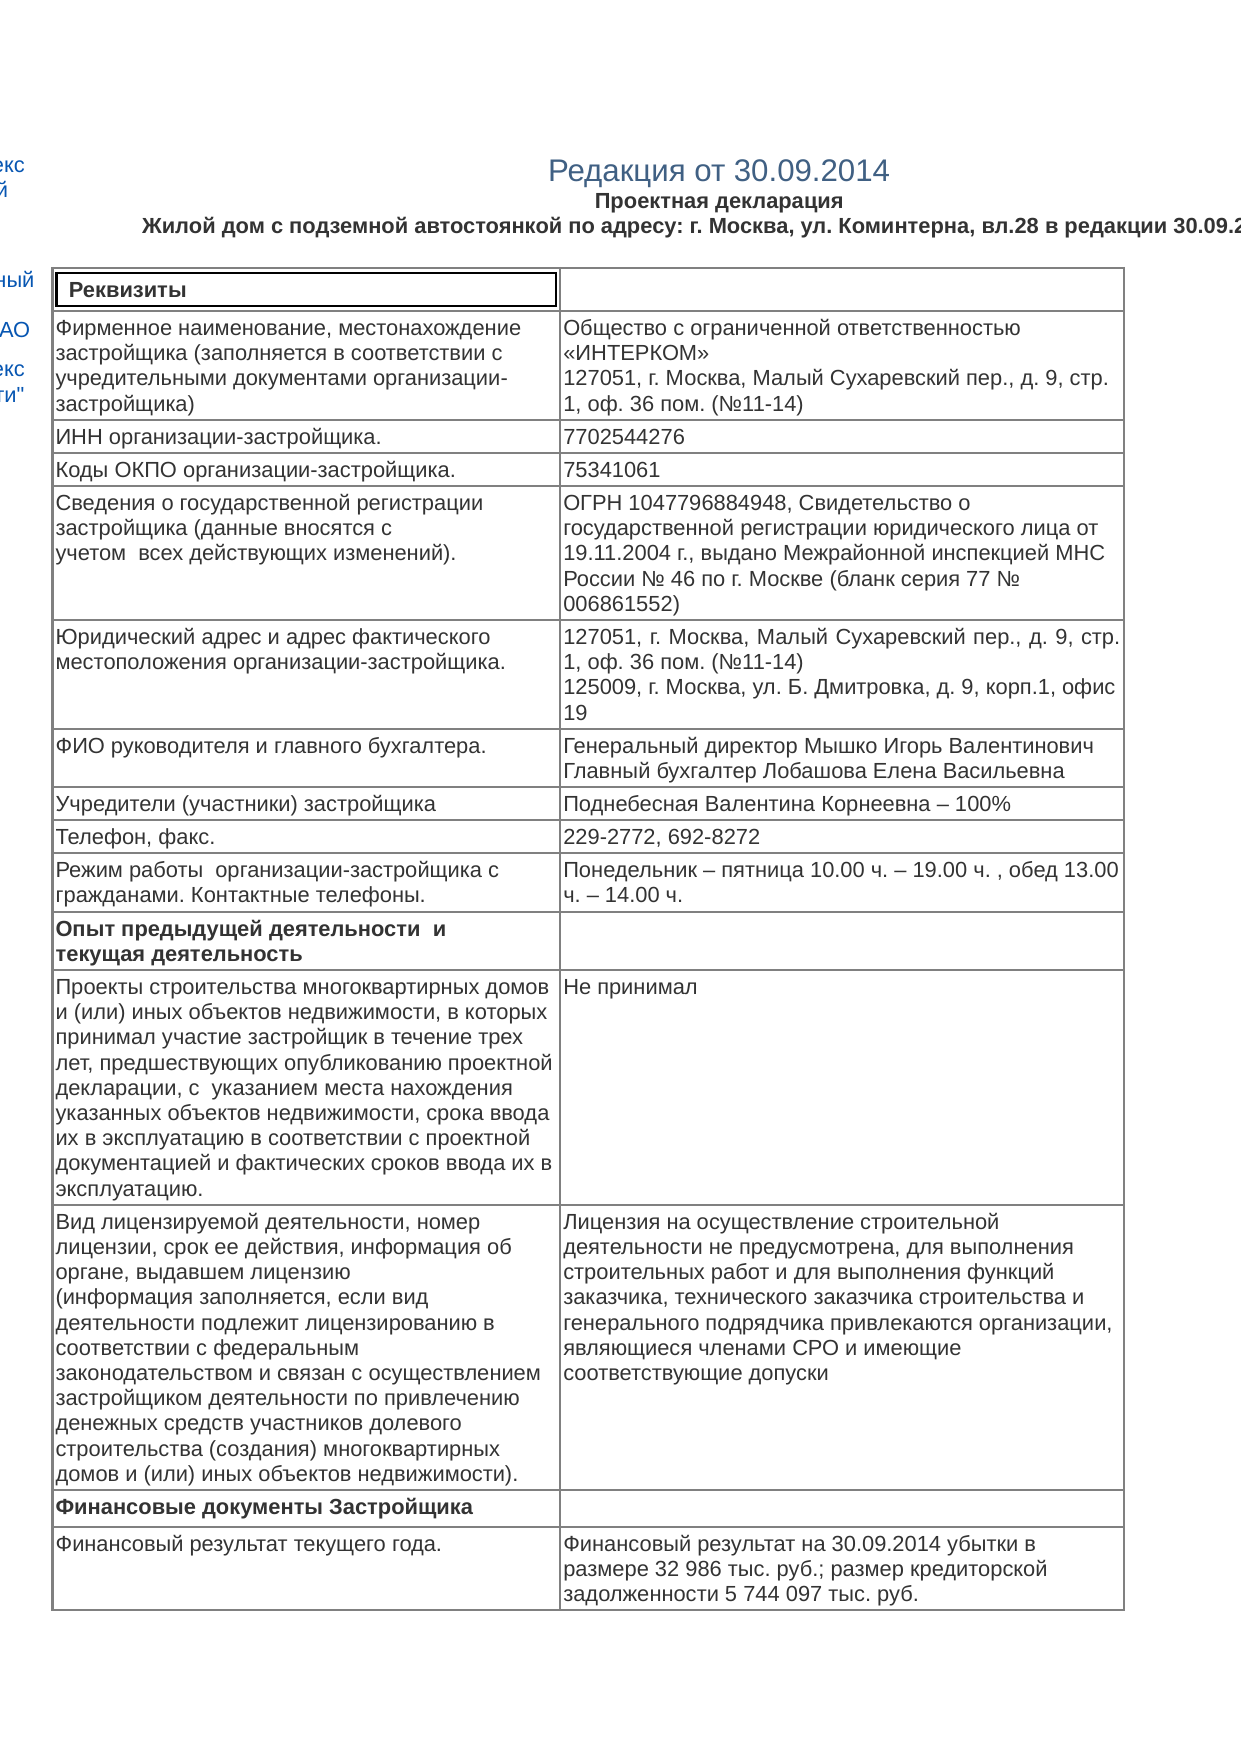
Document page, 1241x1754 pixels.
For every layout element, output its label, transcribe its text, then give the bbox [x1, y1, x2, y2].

table_cell Финансовые документы Застройщика [54, 1491, 559, 1526]
table_cell 127051, г. Москва, Малый Сухаревский пер., д. 9, стр. 1, оф. 36 пом. (№11-14) 125009, г. Москва, ул. Б. Дмитровка, д. 9, корп.1, офис 19 [561, 621, 1123, 728]
table_header Реквизиты [54, 269, 559, 310]
table_cell Юридический адрес и адрес фактического местоположения организации-застройщика. [54, 621, 559, 728]
table_cell ИНН организации-застройщика. [54, 421, 559, 452]
table_cell Сведения о государственной регистрации застройщика (данные вносятся с учетом всех действующих изменений). [54, 487, 559, 619]
table_cell Поднебесная Валентина Корнеевна – 100% [561, 788, 1123, 819]
table_header [1206, 147, 1240, 152]
table_cell 229-2772, 692-8272 [561, 821, 1123, 852]
table_header [561, 269, 1123, 310]
table_cell Режим работы организации-застройщика с гражданами. Контактные телефоны. [54, 854, 559, 911]
table_cell Генеральный директор Мышко Игорь Валентинович Главный бухгалтер Лобашова Елена Васильевна [561, 730, 1123, 786]
table_cell Вид лицензируемой деятельности, номер лицензии, срок ее действия, информация об органе, выдавшем лицензию (информация заполняется, если вид деятельности подлежит лицензированию в соответствии с федеральным законодательством и связан с осуществлением застройщиком деятельности по привлечению денежных средств участников долевого строительства (создания) многоквартирных домов и (или) иных объектов недвижимости). [54, 1206, 559, 1489]
table_header Жилой комплекс "Бабушкинский Парк" Спортивно оздоровительный комплекс NANSEN в СВАО Жилой комплекс "Искры Радости" [0, 152, 52, 1611]
table_cell ФИО руководителя и главного бухгалтера. [54, 730, 559, 786]
table_cell Не принимал [561, 971, 1123, 1204]
table_header [0, 147, 1146, 152]
table_cell ОГРН 1047796884948, Свидетельство о государственной регистрации юридического лица от 19.11.2004 г., выдано Межрайонной инспекцией МНС России № 46 по г. Москве (бланк серия 77 № 006861552) [561, 487, 1123, 619]
table_cell Учредители (участники) застройщика [54, 788, 559, 819]
table_cell Опыт предыдущей деятельности и текущая деятельность [54, 913, 559, 969]
table_cell 7702544276 [561, 421, 1123, 452]
table_cell [561, 913, 1123, 969]
table_header Проектная декларация Жилой дом с подземной автостоянкой по адресу: г. Москва, ул. Коминтерна, вл.28 в редакции 30.09.2014г. Генеральный директор ООО «ИНТЕРКОМ» И.В. Мышко [53, 188, 1240, 1611]
table_cell Общество с ограниченной ответственностью «ИНТЕРКОМ» 127051, г. Москва, Малый Сухаревский пер., д. 9, стр. 1, оф. 36 пом. (№11-14) [561, 312, 1123, 419]
table_cell 75341061 [561, 454, 1123, 485]
table_cell Понедельник – пятница 10.00 ч. – 19.00 ч. , обед 13.00 ч. – 14.00 ч. [561, 854, 1123, 911]
table_cell Финансовый результат на 30.09.2014 убытки в размере 32 986 тыс. руб.; размер кредиторской задолженности 5 744 097 тыс. руб. [561, 1528, 1123, 1609]
table_cell Лицензия на осуществление строительной деятельности не предусмотрена, для выполнения строительных работ и для выполнения функций заказчика, технического заказчика строительства и генерального подрядчика привлекаются организации, являющиеся членами СРО и имеющие соответствующие допуски [561, 1206, 1123, 1489]
table_cell Финансовый результат текущего года. [54, 1528, 559, 1609]
table_header Редакция от 30.09.2014 [53, 152, 1240, 188]
table_cell Коды ОКПО организации-застройщика. [54, 454, 559, 485]
table_cell Телефон, факс. [54, 821, 559, 852]
table_cell [561, 1491, 1123, 1526]
table_cell Проекты строительства многоквартирных домов и (или) иных объектов недвижимости, в которых принимал участие застройщик в течение трех лет, предшествующих опубликованию проектной декларации, с указанием места нахождения указанных объектов недвижимости, срока ввода их в эксплуатацию в соответствии с проектной документацией и фактических сроков ввода их в эксплуатацию. [54, 971, 559, 1204]
table_cell Фирменное наименование, местонахождение застройщика (заполняется в соответствии с учредительными документами организации-застройщика) [54, 312, 559, 419]
table_header [1146, 147, 1206, 152]
